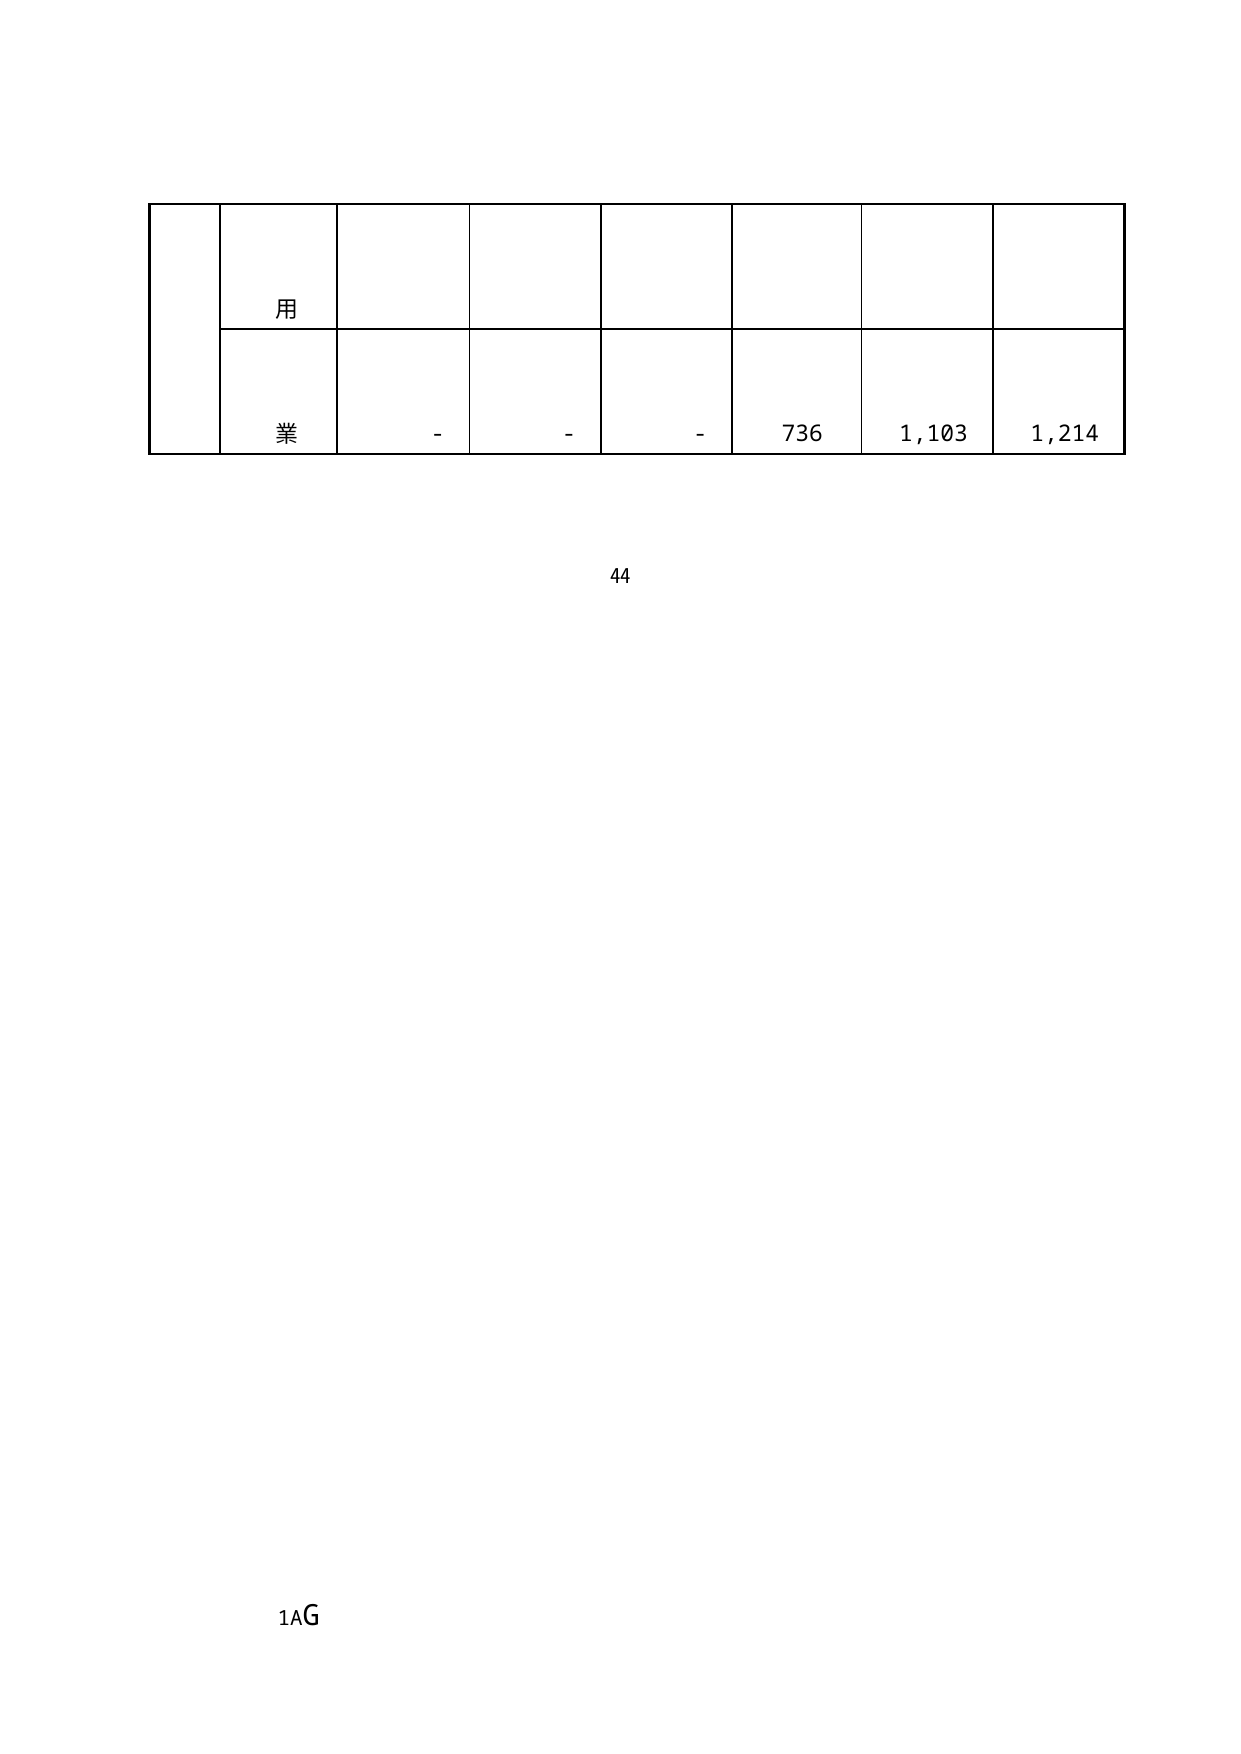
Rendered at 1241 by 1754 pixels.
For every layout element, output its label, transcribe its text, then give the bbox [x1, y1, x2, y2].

table_cell [994, 205, 1123, 328]
table_cell 1,103 [862, 330, 992, 453]
table_cell 736 [733, 330, 861, 453]
table_cell - [338, 330, 469, 453]
table_cell 用 [221, 205, 336, 328]
table_cell [151, 205, 219, 453]
table_cell - [470, 330, 600, 453]
table_cell 業 [221, 330, 336, 453]
table_cell 1,214 [994, 330, 1123, 453]
table_cell - [338, 205, 469, 328]
table_cell - [602, 330, 731, 453]
table_cell - [602, 205, 731, 328]
table_cell [733, 205, 861, 328]
table_cell [862, 205, 992, 328]
table_cell - [470, 205, 600, 328]
